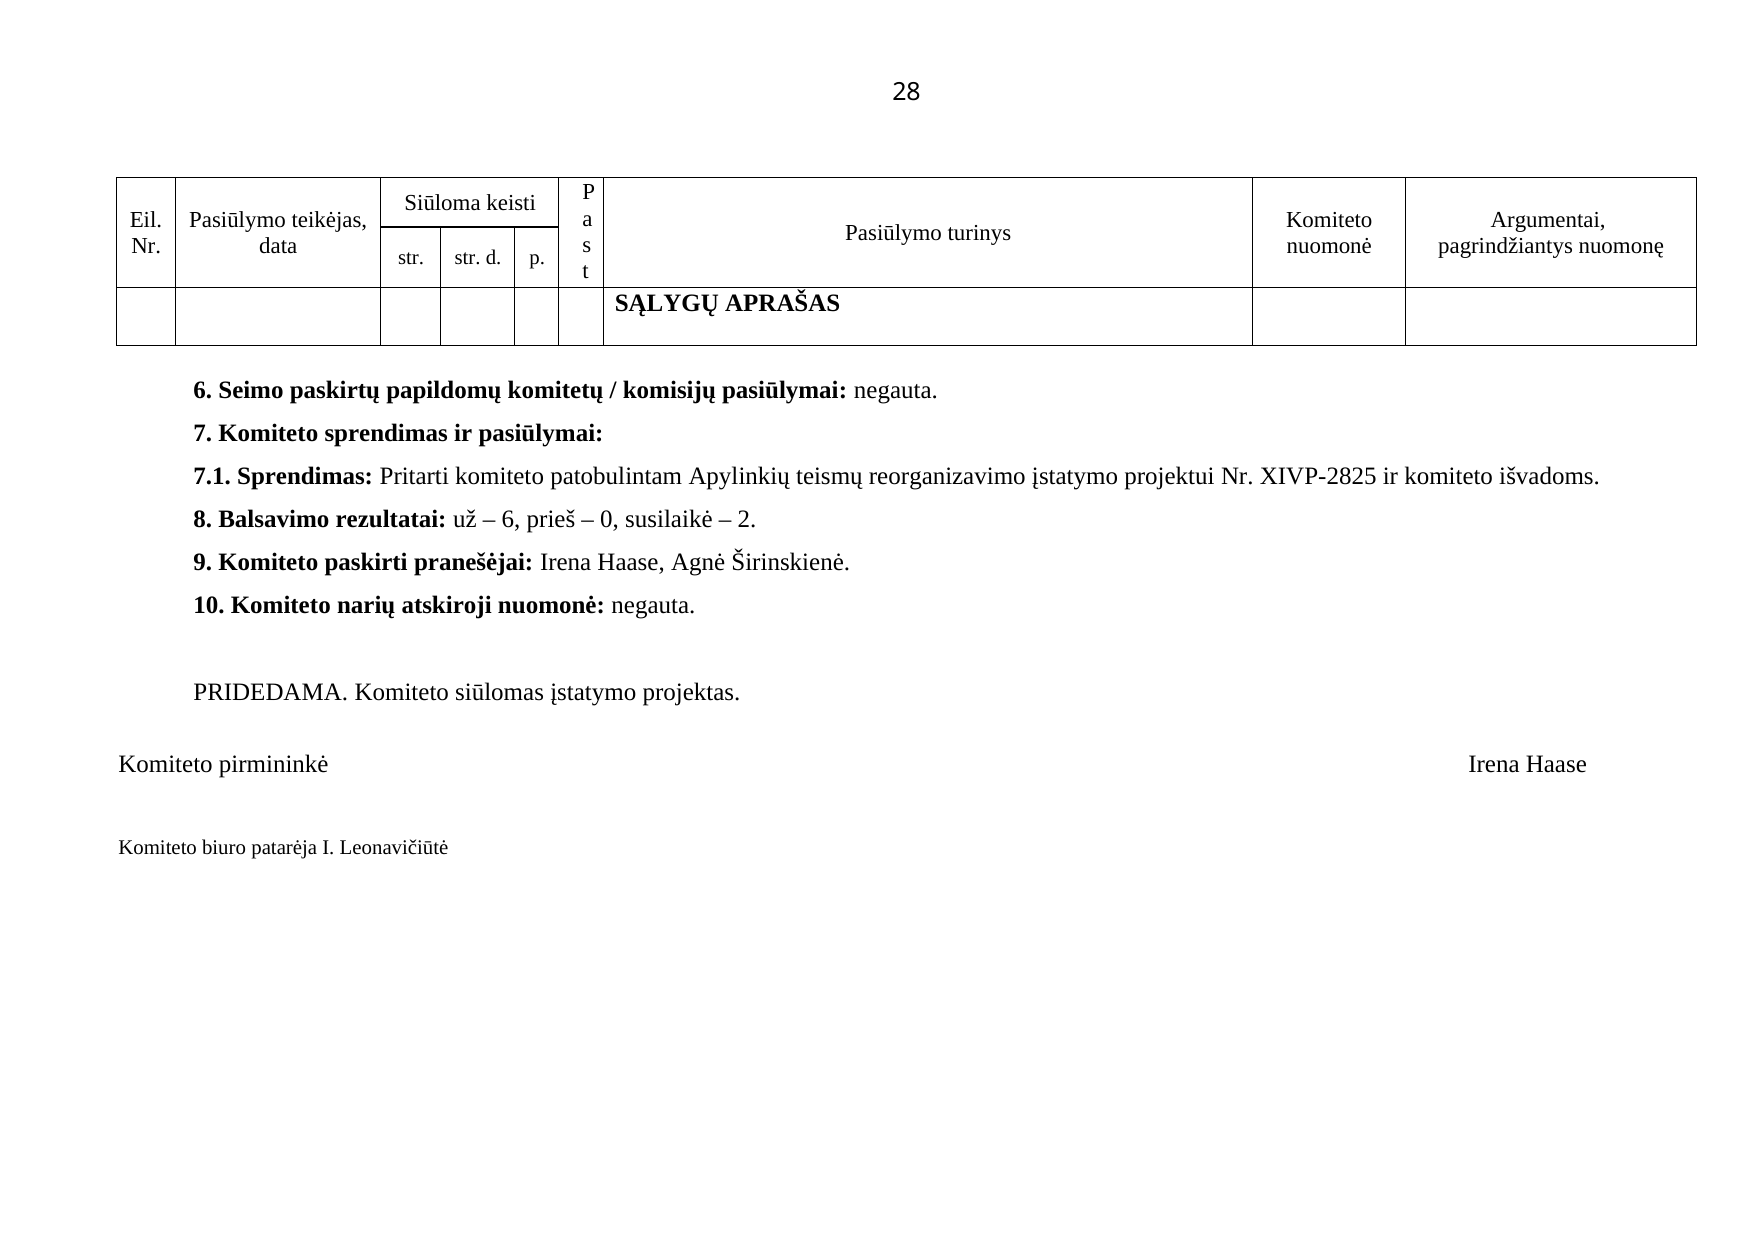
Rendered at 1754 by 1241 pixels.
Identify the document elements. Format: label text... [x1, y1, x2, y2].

table_cell [1406, 288, 1696, 345]
table_header Komiteto nuomonė [1253, 178, 1405, 287]
text Komiteto pirmininkė Irena HaaseIr [118, 749, 1695, 777]
text 10. Komiteto narių atskiroji nuomonė: negauta. [118, 591, 1695, 619]
text 7.1. Sprendimas: Pritarti komiteto patobulintam Apylinkių teismų reorganizavimo įstatymo projektui Nr. XIVP-2825 ir komiteto išvadoms. [118, 461, 1695, 490]
table_cell str. [381, 228, 440, 287]
table_cell [515, 288, 558, 345]
text 8. Balsavimo rezultatai: už – 6, prieš – 0, susilaikė – 2. [118, 504, 1695, 533]
text Komiteto biuro patarėja I. Leonavičiūtė [118, 835, 1695, 859]
subtitle 6. Seimo paskirtų papildomų komitetų / komisijų pasiūlymai: negauta. [118, 375, 1695, 404]
table_cell str. d. [441, 228, 514, 287]
table_cell [1253, 288, 1405, 345]
text 7. Komiteto sprendimas ir pasiūlymai: [118, 418, 1695, 447]
table_cell * [559, 288, 603, 345]
table_header Eil. Nr. [117, 178, 175, 287]
text 9. Komiteto paskirti pranešėjai: Irena Haase, Agnė Širinskienė. [118, 547, 1695, 576]
table_cell SĄLYGŲ APRAŠAS [604, 288, 1252, 345]
table_header Pasiūlymo teikėjas, data [176, 178, 380, 287]
table_cell [176, 288, 380, 345]
table_cell [441, 288, 514, 345]
table_header Argumentai, pagrindžiantys nuomonę [1406, 178, 1696, 287]
table_header Pasiūlymo turinys [604, 178, 1252, 287]
table_header Siūloma keisti [381, 178, 558, 226]
table_cell [117, 288, 175, 345]
table_cell p. [515, 228, 558, 287]
text PRIDEDAMA. Komiteto siūlomas įstatymo projektas. [118, 677, 1695, 706]
table_cell [381, 288, 440, 345]
table_header Pastabos [559, 178, 603, 287]
